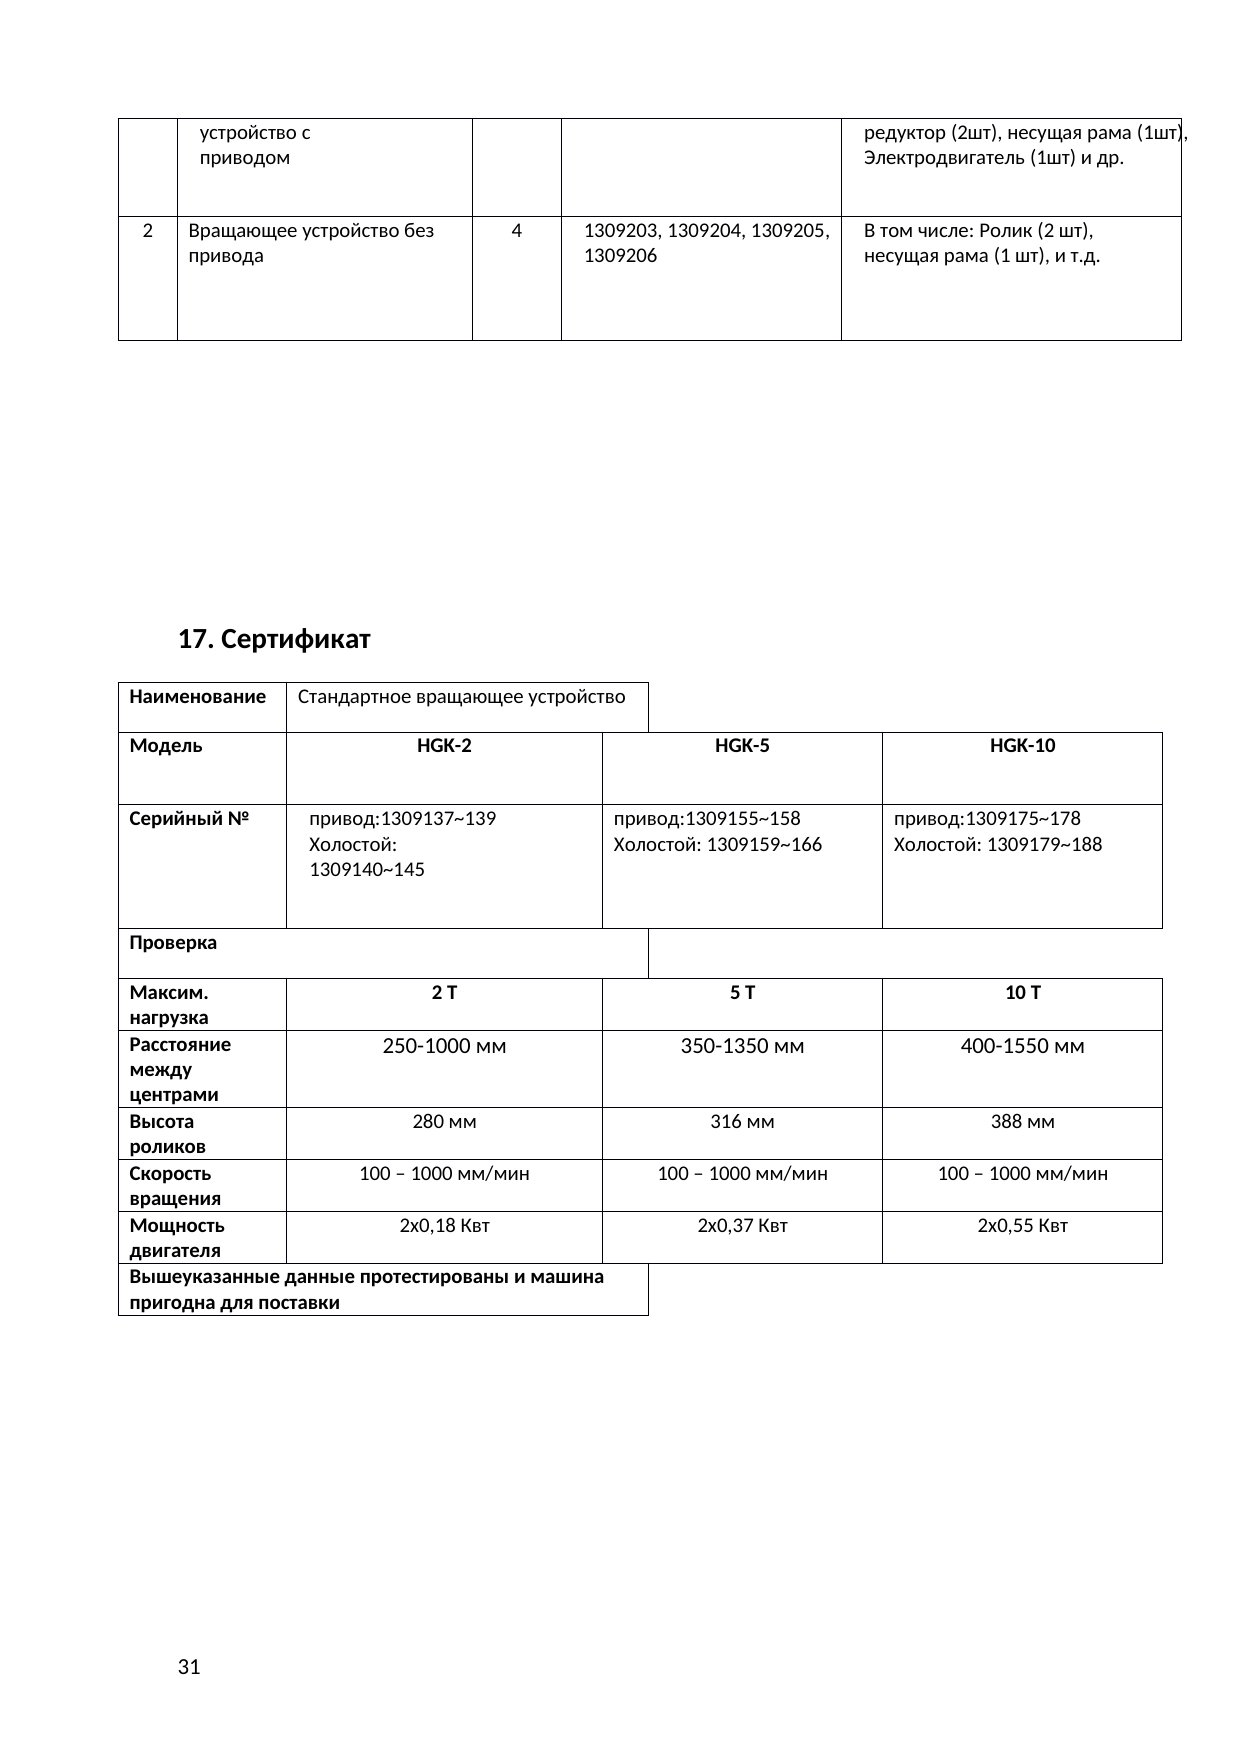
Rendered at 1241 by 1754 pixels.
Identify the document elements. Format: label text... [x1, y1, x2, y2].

table_header привод:1309137~139 Холостой: 1309140~145 [298, 805, 523, 882]
table_cell [842, 217, 1181, 340]
table_cell [178, 119, 472, 216]
table_cell привод:1309155~158 Холостой: 1309159~166 [603, 805, 882, 928]
table_cell Высота роликов [119, 1108, 286, 1159]
table_header Стандартное вращающее устройство [287, 683, 648, 732]
table_cell 2х0,55 Квт [883, 1212, 1162, 1263]
table_cell 2 [119, 217, 177, 340]
table_cell [842, 119, 1181, 216]
table_cell Расстояние между центрами [119, 1031, 286, 1107]
table_cell 100 – 1000 мм/мин [883, 1160, 1162, 1211]
table_cell Серийный № [119, 805, 286, 928]
table_header 1309203, 1309204, 1309205, 1309206 [572, 217, 841, 293]
table_cell [119, 119, 177, 216]
table_cell 2х0,37 Квт [603, 1212, 882, 1263]
table_header устройство с приводом [188, 119, 337, 170]
table_cell 350-1350 мм [603, 1031, 882, 1107]
table_cell [562, 217, 841, 340]
table_header Наименование [119, 683, 286, 732]
table_cell Максим. нагрузка [119, 979, 286, 1030]
table_header HGK-2 [406, 733, 483, 758]
table_cell 4 [473, 217, 561, 340]
table_cell Мощность двигателя [119, 1212, 286, 1263]
table_header В том числе: Ролик (2 шт), несущая рама (1 шт), и т.д. [853, 217, 1144, 268]
table_cell 10 Т [883, 979, 1162, 1030]
table_cell Модель [119, 733, 286, 804]
table_cell 2х0,18 Квт [287, 1212, 602, 1263]
table_cell 250-1000 мм [287, 1031, 602, 1107]
table_cell 280 мм [287, 1108, 602, 1159]
table_cell Проверка [119, 929, 648, 978]
table_cell Вышеуказанные данные протестированы и машина пригодна для поставки [119, 1264, 648, 1314]
table_cell Вращающее устройство без привода [178, 217, 472, 340]
table_cell 388 мм [883, 1108, 1162, 1159]
table_cell 100 – 1000 мм/мин [287, 1160, 602, 1211]
table_cell [473, 119, 561, 216]
table_cell 2 Т [287, 979, 602, 1030]
table_cell 5 Т [603, 979, 882, 1030]
table_cell Скорость вращения [119, 1160, 286, 1211]
table_header В том числе: Ролик (2шт), мотор-редуктор (2шт), несущая рама (1шт), Электродвигатель (1шт) и др. [853, 119, 1181, 170]
table_cell HGK-5 [603, 733, 882, 804]
table_cell HGK-10 [883, 733, 1162, 804]
table_cell [562, 119, 841, 216]
table_cell привод:1309175~178 Холостой: 1309179~188 [883, 805, 1162, 928]
table_cell 316 мм [603, 1108, 882, 1159]
table_cell [287, 733, 602, 804]
text 17. Сертификат [177, 620, 1152, 656]
table_cell [287, 805, 602, 928]
table_cell 100 – 1000 мм/мин [603, 1160, 882, 1211]
table_cell 400-1550 мм [883, 1031, 1162, 1107]
